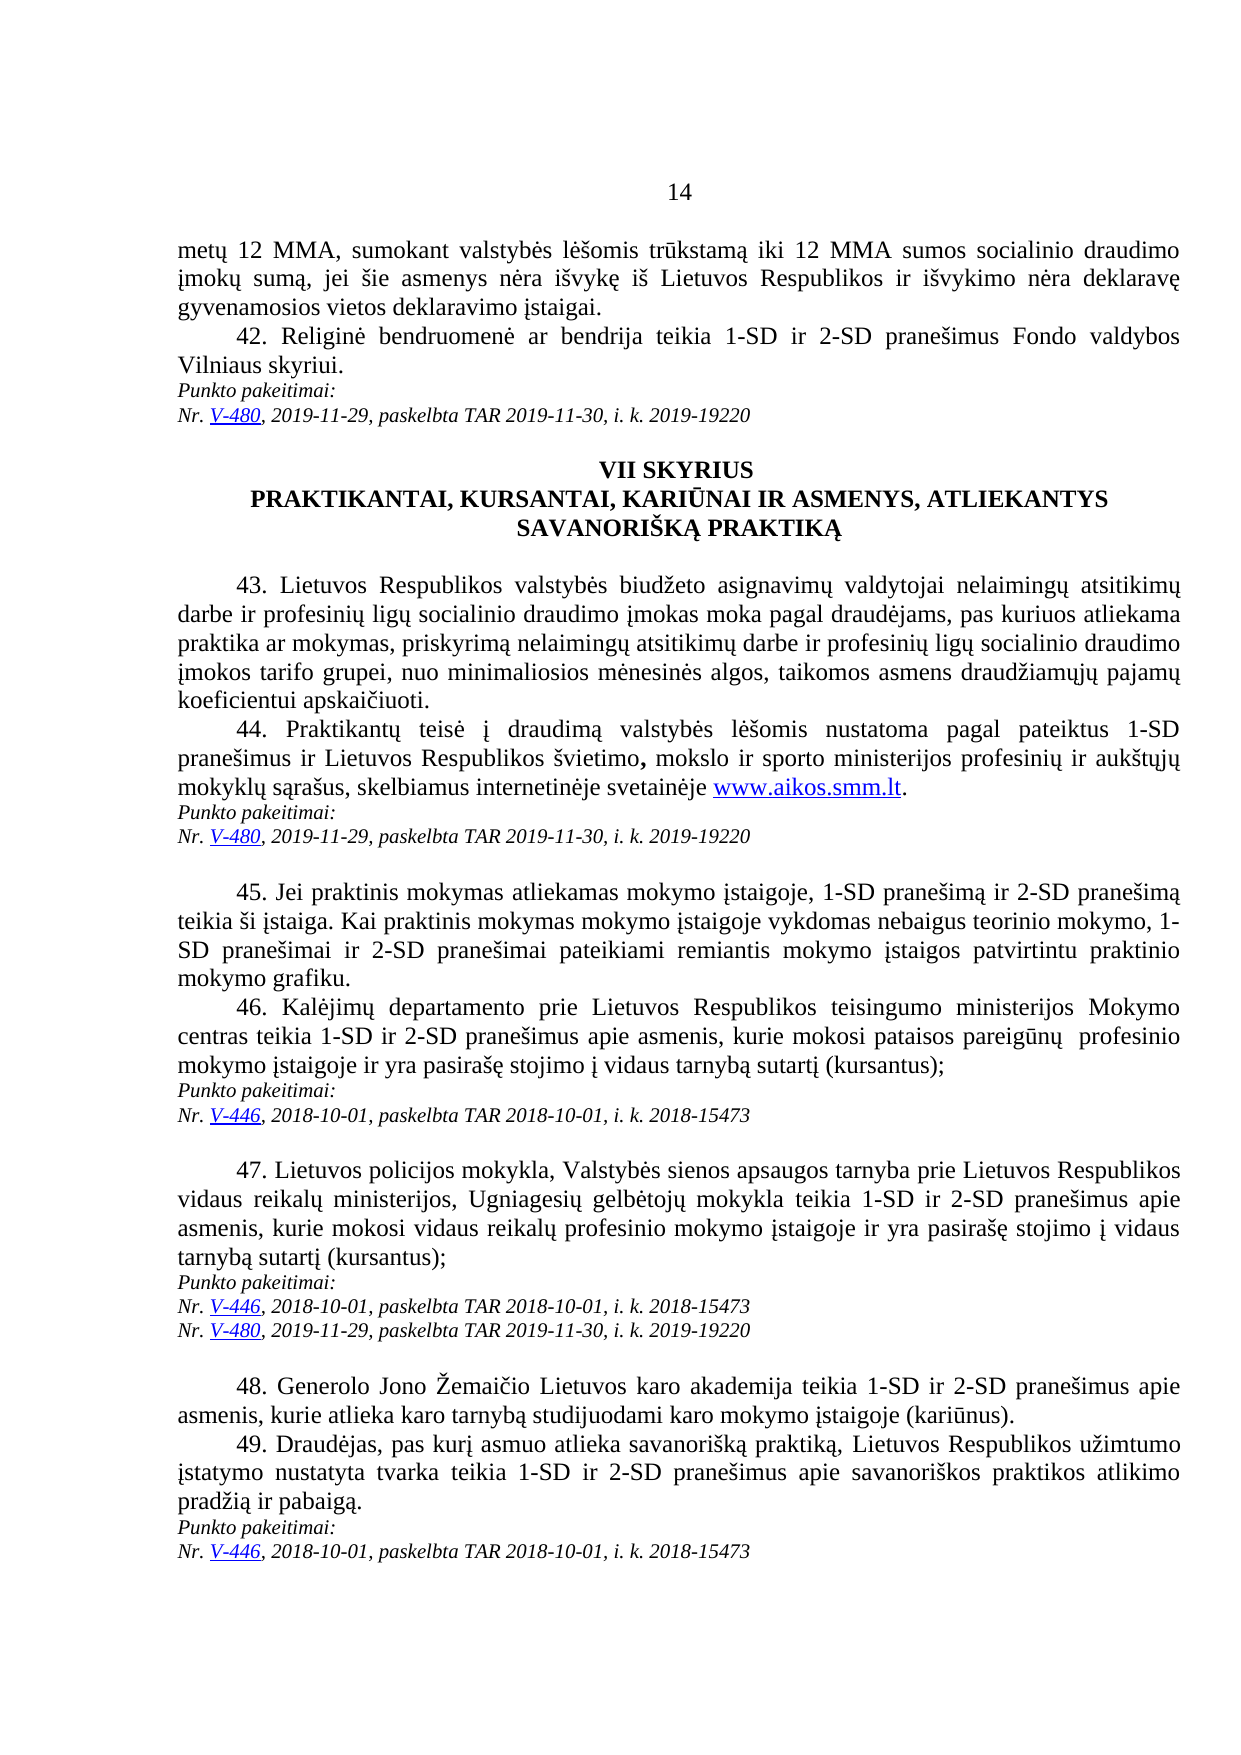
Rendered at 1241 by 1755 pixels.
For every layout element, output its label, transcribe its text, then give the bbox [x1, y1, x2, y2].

text Nr. V-480, 2019-11-29, paskelbta TAR 2019-11-30, i. k. 2019-19220 [177, 824, 1181, 848]
text 49. Draudėjas, pas kurį asmuo atlieka savanorišką praktiką, Lietuvos Respublikos užimtumo įstatymo nustatyta tvarka teikia 1-SD ir 2-SD pranešimus apie savanoriškos praktikos atlikimo pradžią ir pabaigą. [177, 1429, 1181, 1515]
text PRAKTIKANTAI, KURSANTAI, KARIŪNAI ir ASMENYS, ATLIEKANTYS SAVANORIŠKĄ PRAKTIKĄ [177, 484, 1181, 542]
text Punkto pakeitimai: [177, 378, 1181, 402]
text VII SKYRIUS [177, 455, 1181, 484]
text Punkto pakeitimai: [177, 1515, 1181, 1539]
text 48. Generolo Jono Žemaičio Lietuvos karo akademija teikia 1-SD ir 2-SD pranešimus apie asmenis, kurie atlieka karo tarnybą studijuodami karo mokymo įstaigoje (kariūnus). [177, 1371, 1181, 1429]
text Punkto pakeitimai: [177, 1270, 1181, 1294]
text 42. Religinė bendruomenė ar bendrija teikia 1-SD ir 2-SD pranešimus Fondo valdybos Vilniaus skyriui. [177, 321, 1181, 378]
text 43. Lietuvos Respublikos valstybės biudžeto asignavimų valdytojai nelaimingų atsitikimų darbe ir profesinių ligų socialinio draudimo įmokas moka pagal draudėjams, pas kuriuos atliekama praktika ar mokymas, priskyrimą nelaimingų atsitikimų darbe ir profesinių ligų socialinio draudimo įmokos tarifo grupei, nuo minimaliosios mėnesinės algos, taikomos asmens draudžiamųjų pajamų koeficientui apskaičiuoti. [177, 570, 1181, 714]
text 46. Kalėjimų departamento prie Lietuvos Respublikos teisingumo ministerijos Mokymo centras teikia 1-SD ir 2-SD pranešimus apie asmenis, kurie mokosi pataisos pareigūnų profesinio mokymo įstaigoje ir yra pasirašę stojimo į vidaus tarnybą sutartį (kursantus); [177, 992, 1181, 1078]
text 47. Lietuvos policijos mokykla, Valstybės sienos apsaugos tarnyba prie Lietuvos Respublikos vidaus reikalų ministerijos, Ugniagesių gelbėtojų mokykla teikia 1-SD ir 2-SD pranešimus apie asmenis, kurie mokosi vidaus reikalų profesinio mokymo įstaigoje ir yra pasirašę stojimo į vidaus tarnybą sutartį (kursantus); [177, 1155, 1181, 1270]
text Nr. V-446, 2018-10-01, paskelbta TAR 2018-10-01, i. k. 2018-15473 [177, 1539, 1181, 1563]
text 44. Praktikantų teisė į draudimą valstybės lėšomis nustatoma pagal pateiktus 1-SD pranešimus ir Lietuvos Respublikos švietimo, mokslo ir sporto ministerijos profesinių ir aukštųjų mokyklų sąrašus, skelbiamus internetinėje svetainėje www.aikos.smm.lt. [177, 714, 1181, 800]
text Nr. V-446, 2018-10-01, paskelbta TAR 2018-10-01, i. k. 2018-15473 [177, 1294, 1181, 1318]
text 45. Jei praktinis mokymas atliekamas mokymo įstaigoje, 1-SD pranešimą ir 2-SD pranešimą teikia ši įstaiga. Kai praktinis mokymas mokymo įstaigoje vykdomas nebaigus teorinio mokymo, 1-SD pranešimai ir 2-SD pranešimai pateikiami remiantis mokymo įstaigos patvirtintu praktinio mokymo grafiku. [177, 877, 1181, 992]
text Nr. V-480, 2019-11-29, paskelbta TAR 2019-11-30, i. k. 2019-19220 [177, 402, 1181, 427]
text Nr. V-480, 2019-11-29, paskelbta TAR 2019-11-30, i. k. 2019-19220 [177, 1318, 1181, 1342]
text Punkto pakeitimai: [177, 1078, 1181, 1102]
text metų 12 MMA, sumokant valstybės lėšomis trūkstamą iki 12 MMA sumos socialinio draudimo įmokų sumą, jei šie asmenys nėra išvykę iš Lietuvos Respublikos ir išvykimo nėra deklaravę gyvenamosios vietos deklaravimo įstaigai. [177, 235, 1181, 321]
text Punkto pakeitimai: [177, 800, 1181, 824]
text Nr. V-446, 2018-10-01, paskelbta TAR 2018-10-01, i. k. 2018-15473 [177, 1102, 1181, 1127]
